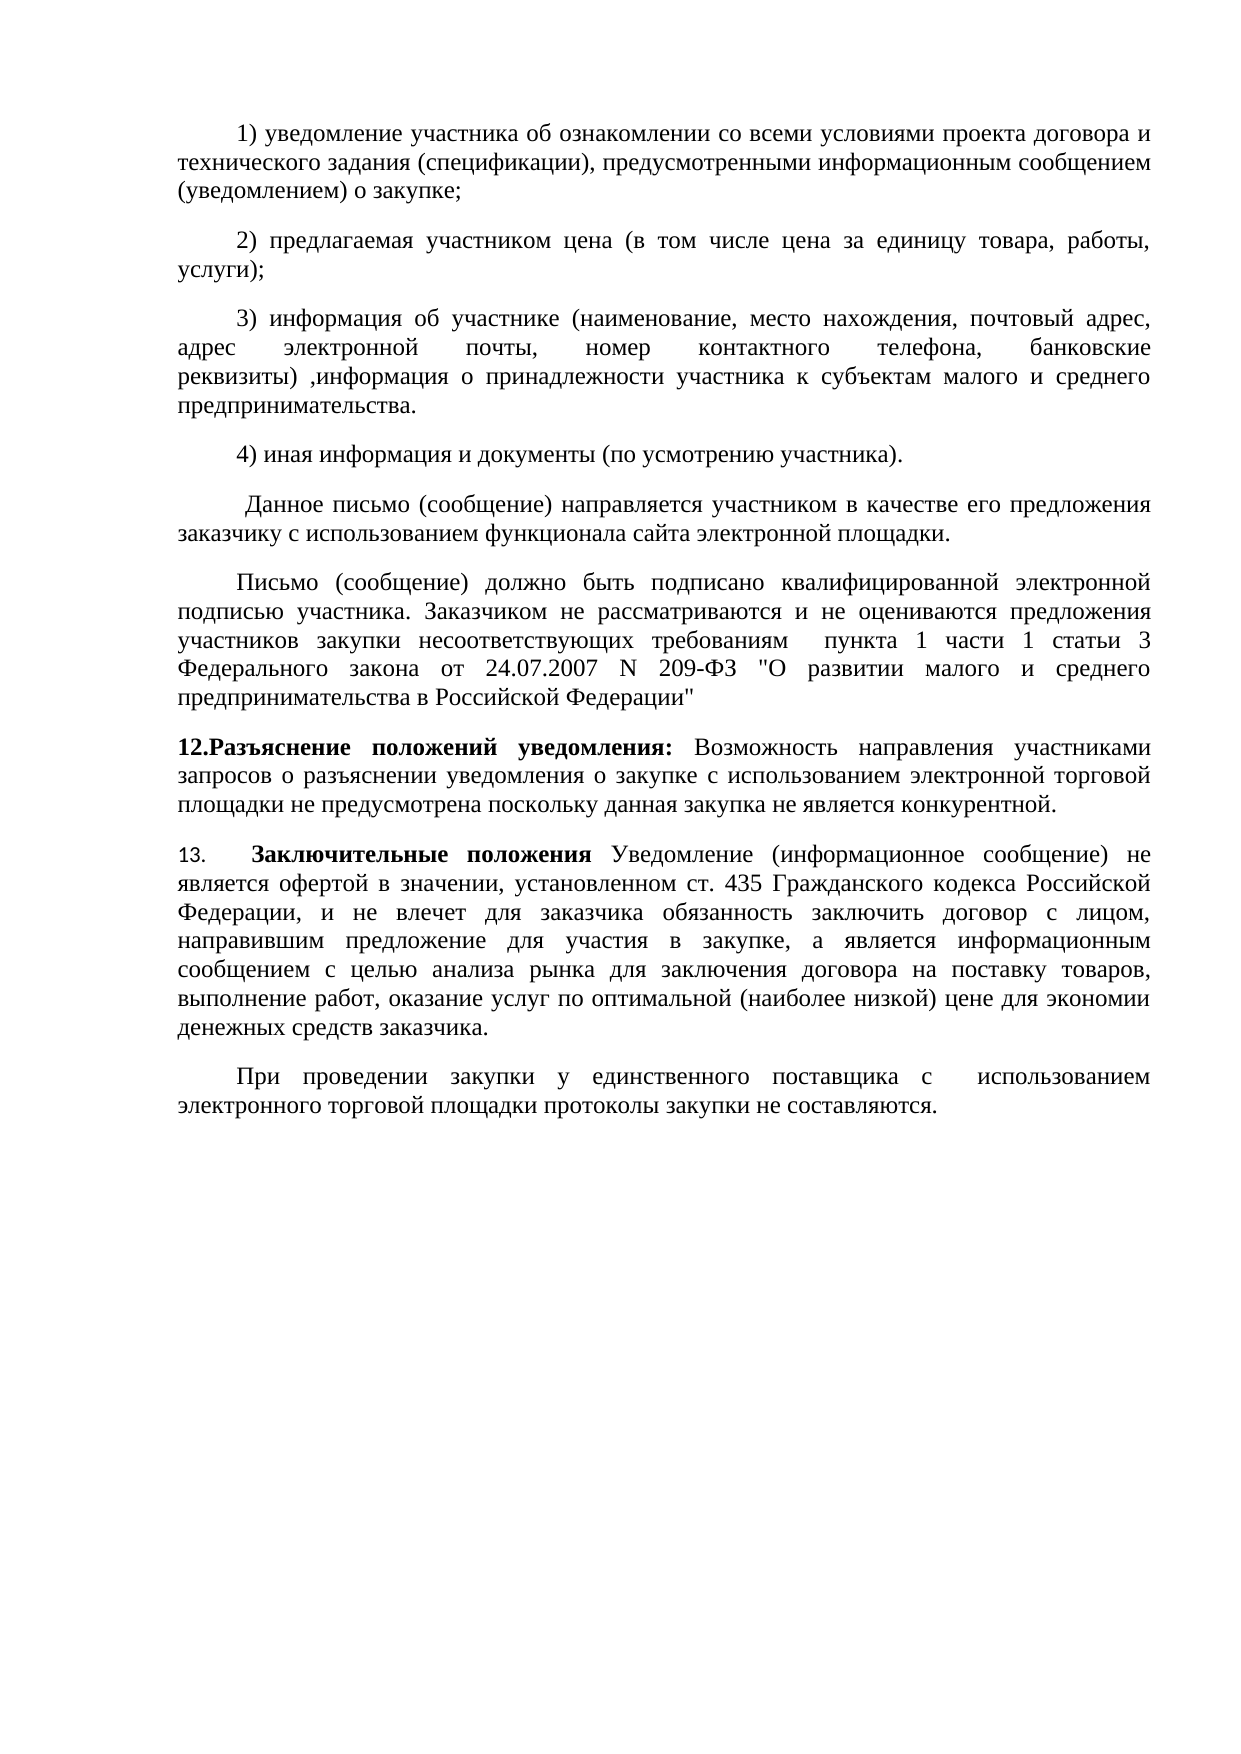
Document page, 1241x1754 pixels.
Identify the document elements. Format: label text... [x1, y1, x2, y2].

text 4) иная информация и документы (по усмотрению участника). [177, 439, 1152, 468]
text 3) информация об участнике (наименование, место нахождения, почтовый адрес, адрес электронной почты, номер контактного телефона, банковские реквизиты) ,информация о принадлежности участника к субъектам малого и среднего предпринимательства. [177, 303, 1152, 418]
text 12.Разъяснение положений уведомления: Возможность направления участниками запросов о разъяснении уведомления о закупке с использованием электронной торговой площадки не предусмотрена поскольку данная закупка не является конкурентной. [177, 732, 1152, 818]
text 2) предлагаемая участником цена (в том числе цена за единицу товара, работы, услуги); [177, 225, 1152, 283]
text При проведении закупки у единственного поставщика с использованием электронного торговой площадки протоколы закупки не составляются. [177, 1061, 1152, 1119]
text 1) уведомление участника об ознакомлении со всеми условиями проекта договора и технического задания (спецификации), предусмотренными информационным сообщением (уведомлением) о закупке; [177, 118, 1152, 204]
list Заключительные положения Уведомление (информационное сообщение) не является офертой в значении, установленном ст. 435 Гражданского кодекса Российской Федерации, и не влечет для заказчика обязанность заключить договор с лицом, направившим предложение для участия в закупке, а является информационным сообщением с целью анализа рынка для заключения договора на поставку товаров, выполнение работ, оказание услуг по оптимальной (наиболее низкой) цене для экономии денежных средств заказчика. [177, 839, 1152, 1041]
text Данное письмо (сообщение) направляется участником в качестве его предложения заказчику с использованием функционала сайта электронной площадки. [177, 489, 1152, 546]
text Письмо (сообщение) должно быть подписано квалифицированной электронной подписью участника. Заказчиком не рассматриваются и не оцениваются предложения участников закупки несоответствующих требованиям пункта 1 части 1 статьи 3 Федерального закона от 24.07.2007 N 209-ФЗ "О развитии малого и среднего предпринимательства в Российской Федерации" [177, 567, 1152, 711]
